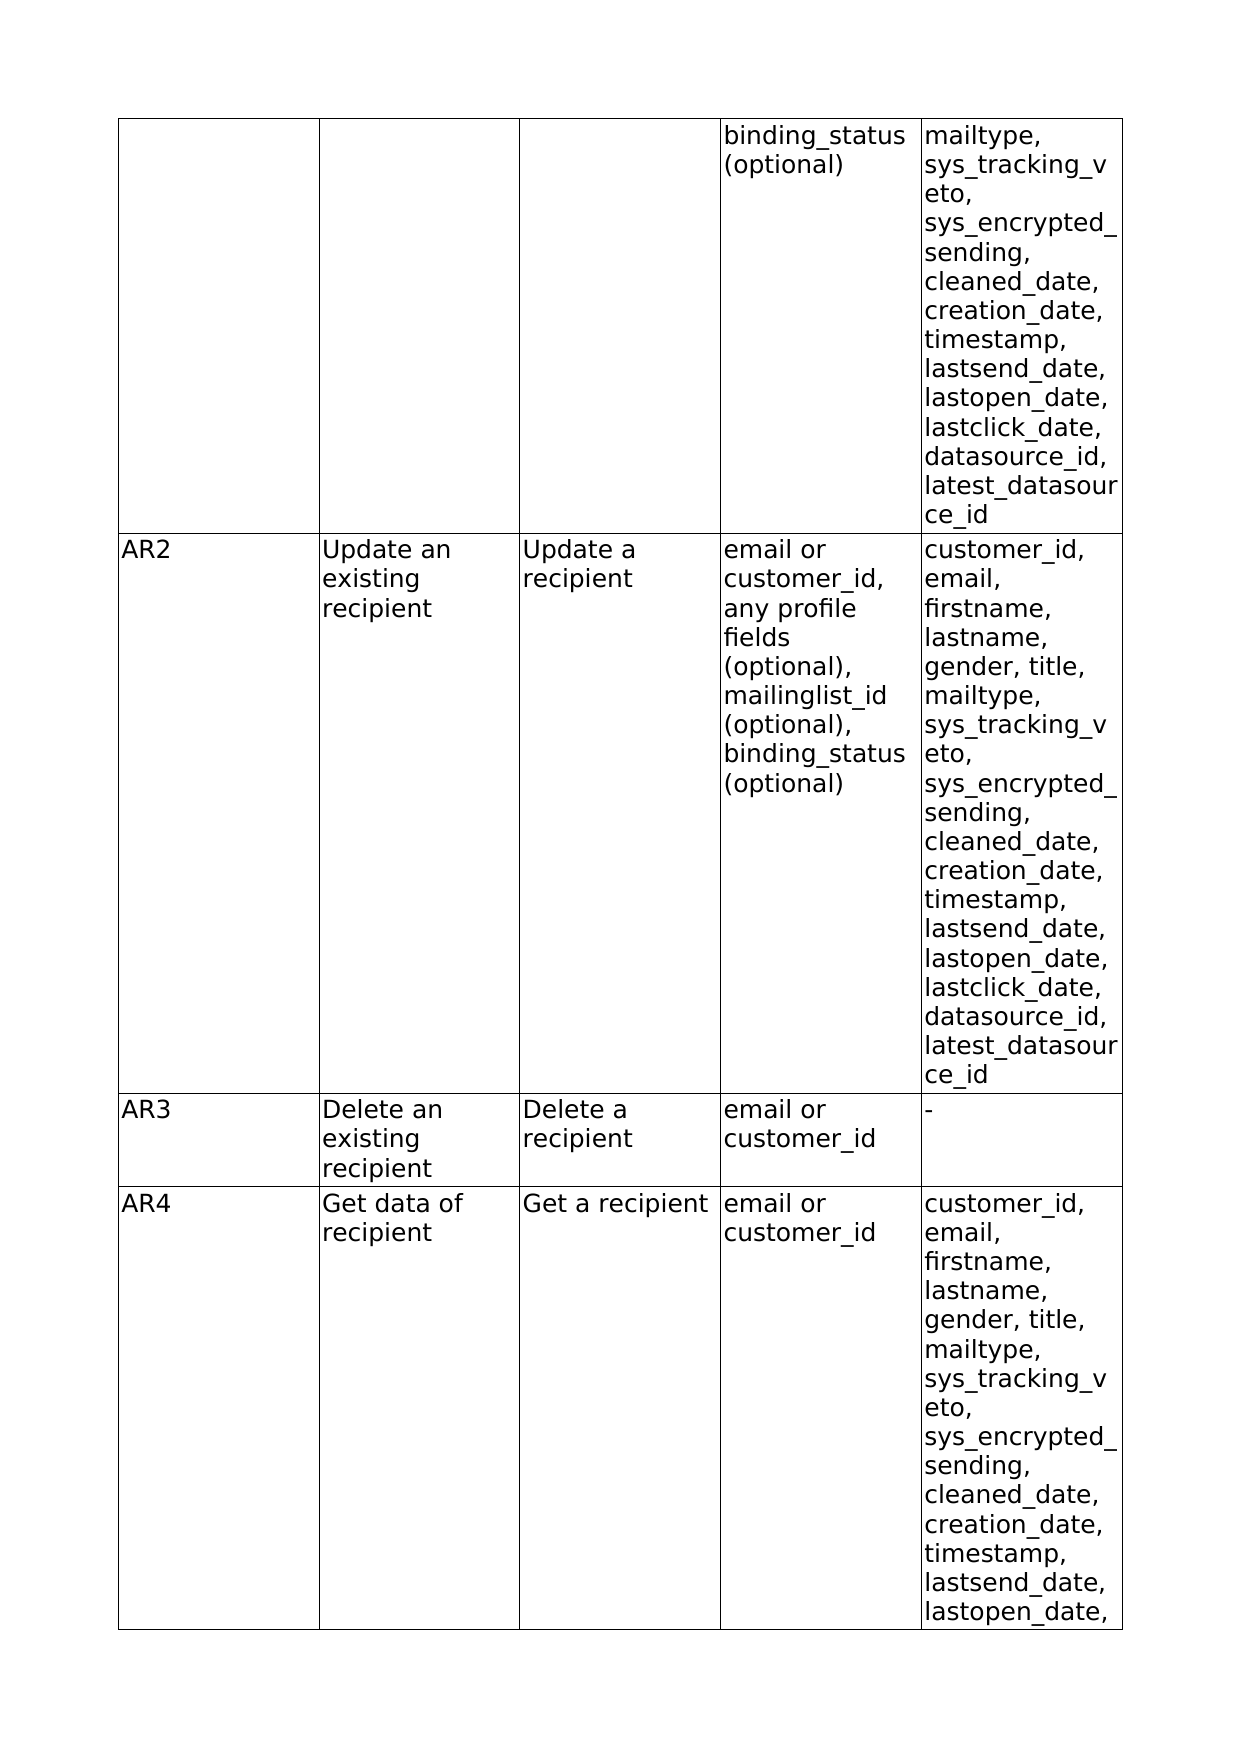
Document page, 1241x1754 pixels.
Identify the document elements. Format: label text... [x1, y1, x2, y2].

table_cell email or customer_id [721, 1094, 921, 1186]
table_cell Get a recipient [520, 1187, 720, 1629]
table_cell AR3 [119, 1094, 319, 1186]
table_cell customer_id, email, firstname, lastname, gender, title, mailtype, sys_tracking_veto, sys_encrypted_sending, cleaned_date, creation_date, timestamp, lastsend_date, lastopen_date, [922, 1187, 1122, 1629]
table_cell email or customer_id [721, 1187, 921, 1629]
table_cell Get data of recipient [320, 1187, 519, 1629]
table_cell [520, 119, 720, 532]
table_cell - [922, 1094, 1122, 1186]
table_cell Update a recipient [520, 534, 720, 1092]
table_cell binding_status (optional) [721, 119, 921, 532]
table_cell AR4 [119, 1187, 319, 1629]
table_cell mailtype, sys_tracking_veto, sys_encrypted_sending, cleaned_date, creation_date, timestamp, lastsend_date, lastopen_date, lastclick_date, datasource_id, latest_datasource_id [922, 119, 1122, 532]
table_cell customer_id, email, firstname, lastname, gender, title, mailtype, sys_tracking_veto, sys_encrypted_sending, cleaned_date, creation_date, timestamp, lastsend_date, lastopen_date, lastclick_date, datasource_id, latest_datasource_id [922, 534, 1122, 1092]
table_cell email or customer_id, any profile fields (optional), mailinglist_id (optional), binding_status (optional) [721, 534, 921, 1092]
table_cell Delete a recipient [520, 1094, 720, 1186]
table_cell [320, 119, 519, 532]
table_cell Delete an existing recipient [320, 1094, 519, 1186]
table_cell Update an existing recipient [320, 534, 519, 1092]
table_cell AR2 [119, 534, 319, 1092]
table_cell [119, 119, 319, 532]
